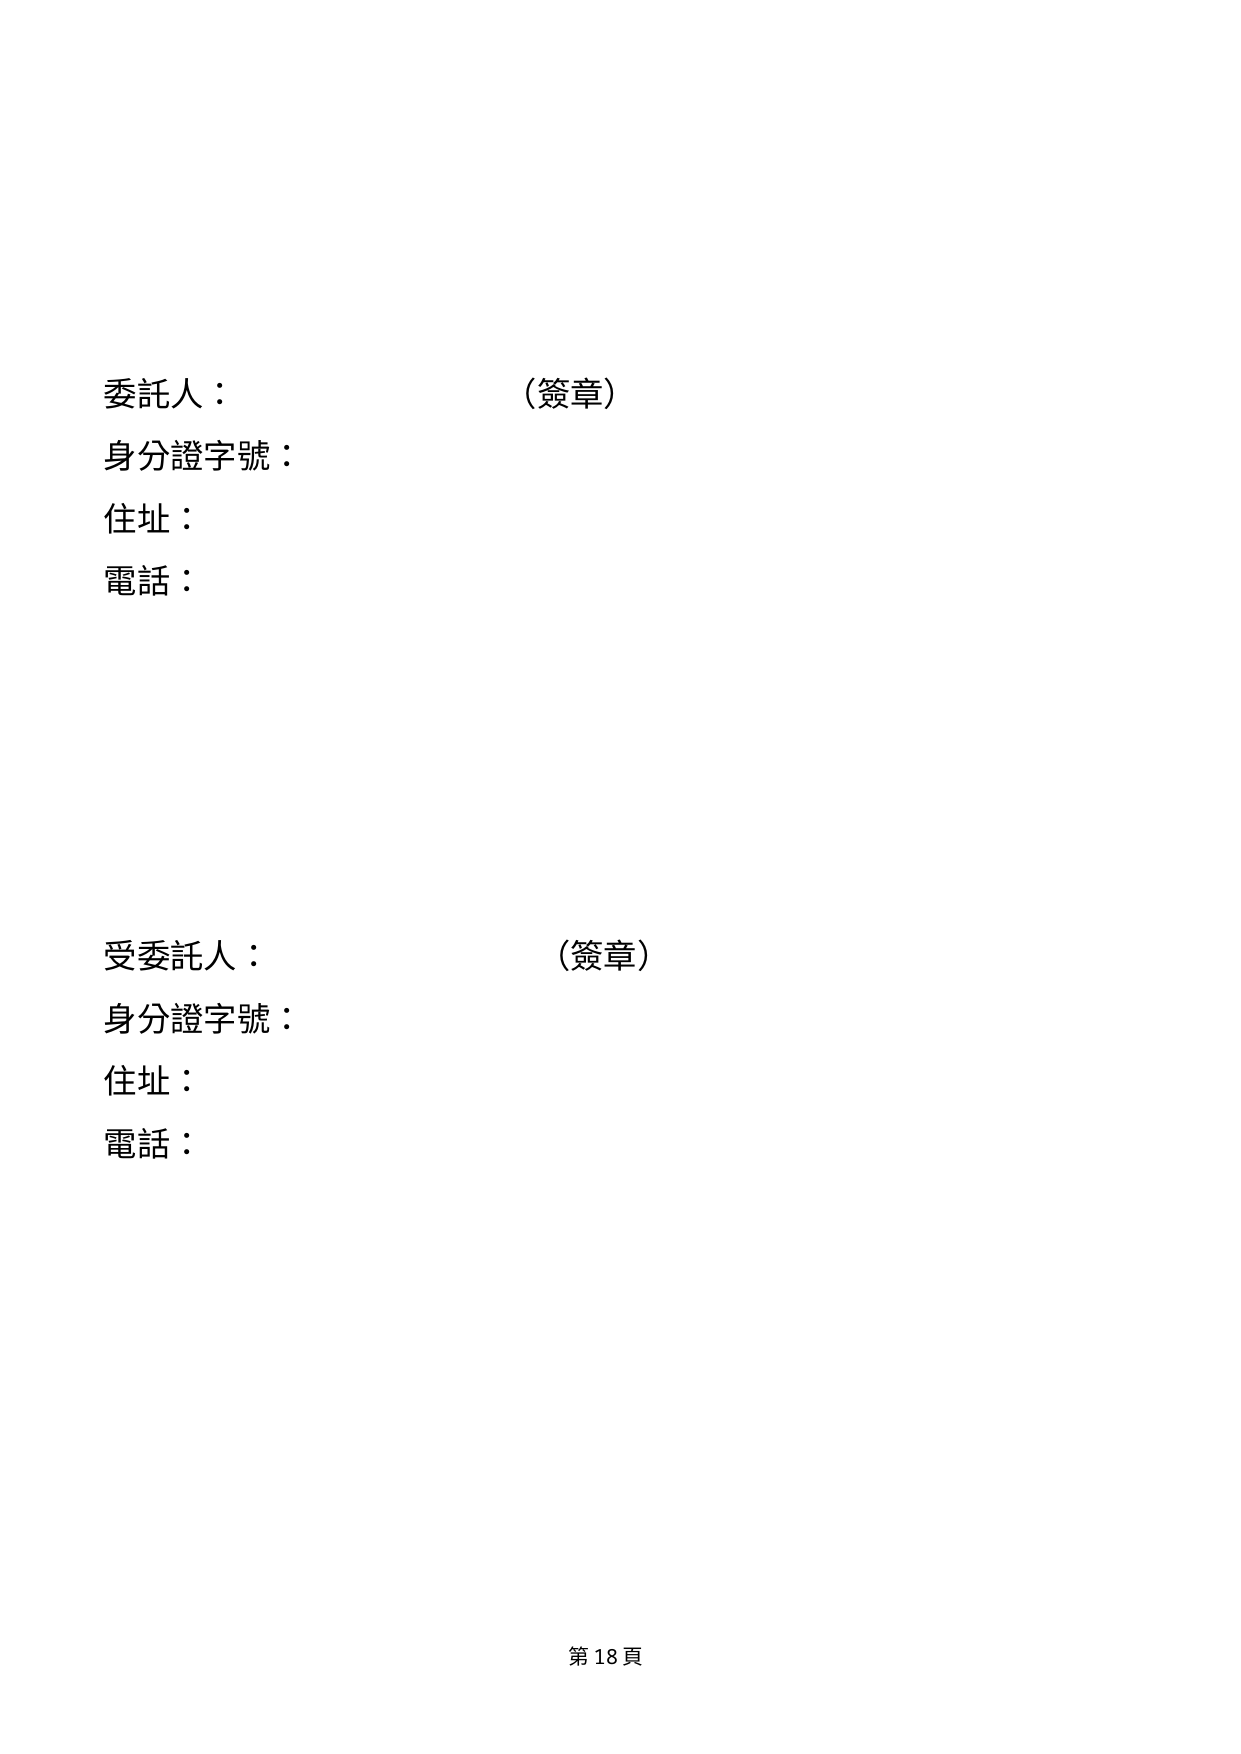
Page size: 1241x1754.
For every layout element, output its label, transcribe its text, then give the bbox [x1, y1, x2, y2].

text 受委託人： （簽章） [103, 912, 1107, 975]
text 電話： [103, 1100, 1107, 1162]
text 住址： [103, 475, 1107, 537]
text 身分證字號： [103, 975, 1107, 1037]
text 電話： [103, 537, 1107, 600]
text 身分證字號： [103, 412, 1107, 475]
text 委託人： （簽章） [103, 350, 1107, 412]
text 住址： [103, 1037, 1107, 1100]
